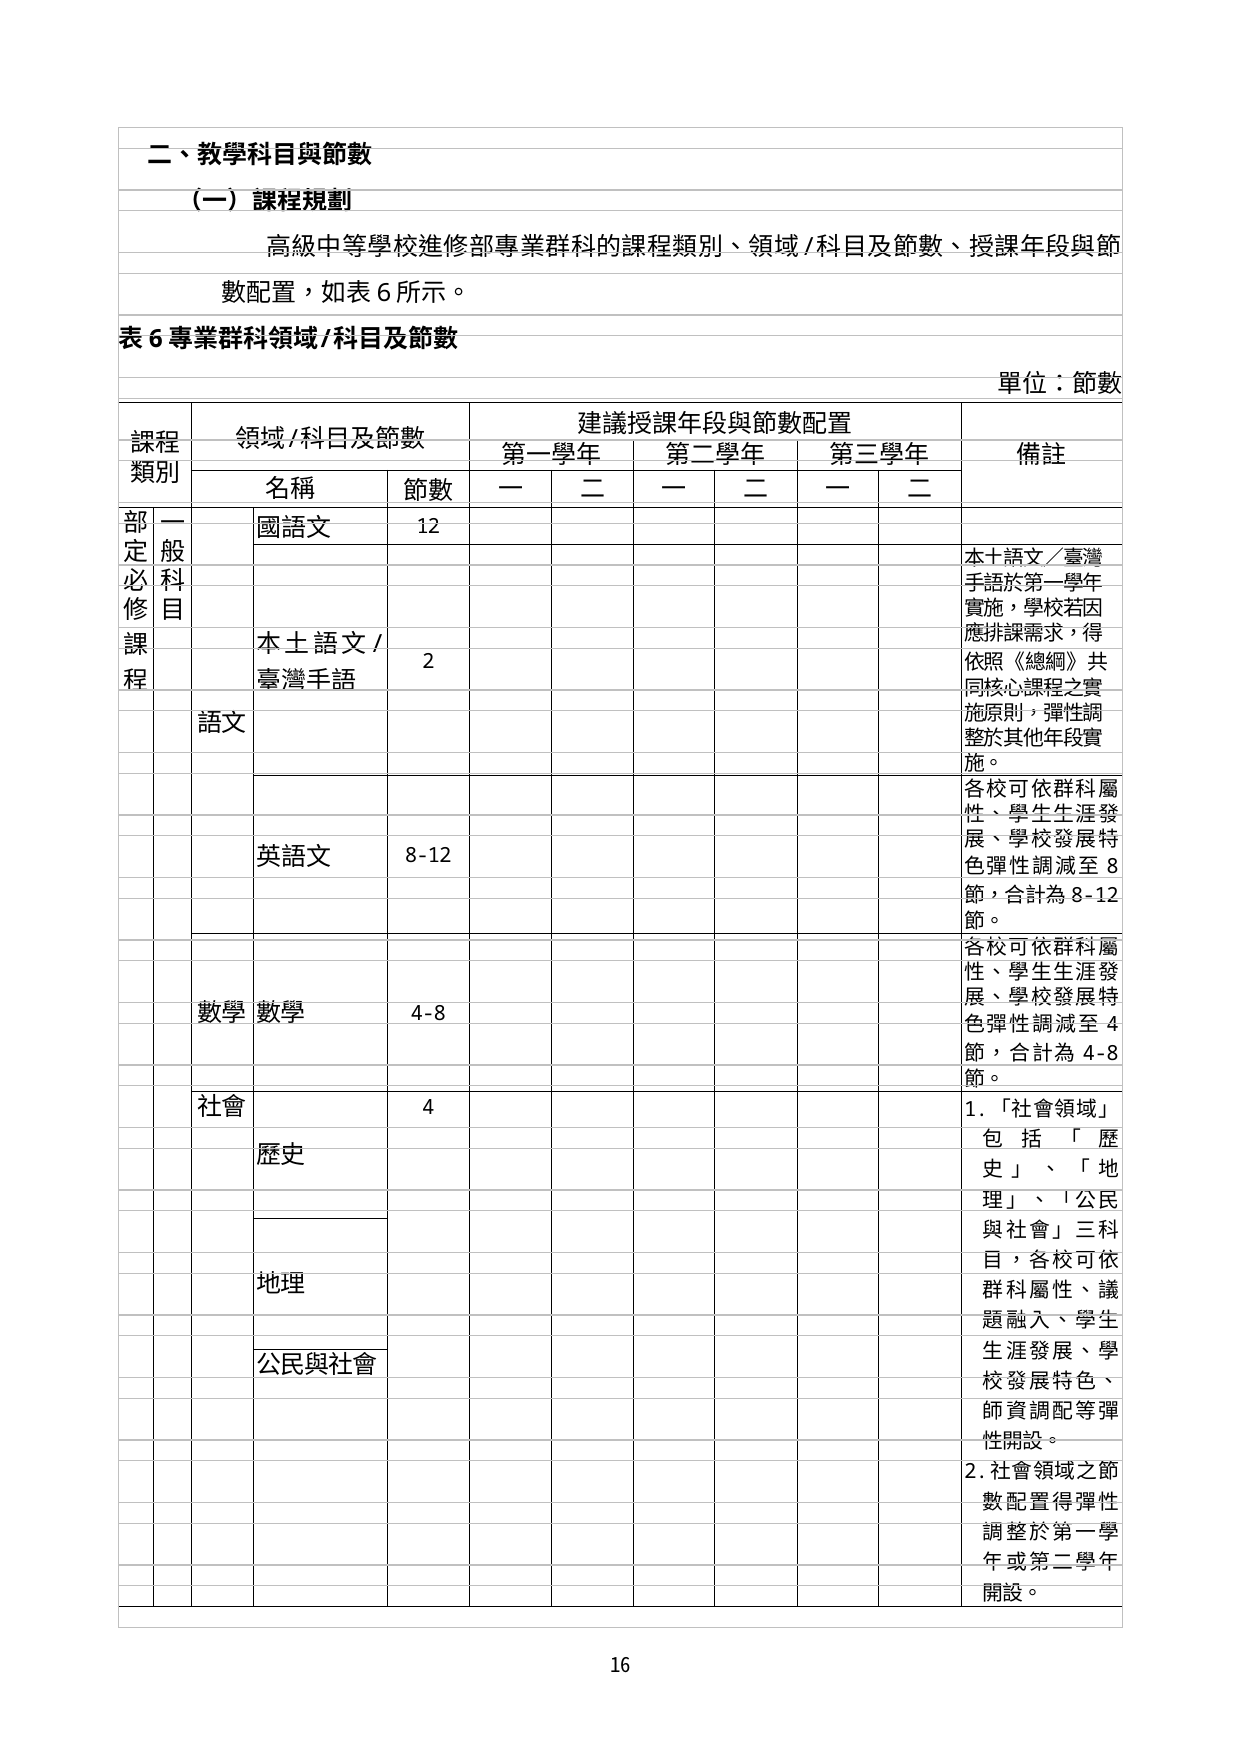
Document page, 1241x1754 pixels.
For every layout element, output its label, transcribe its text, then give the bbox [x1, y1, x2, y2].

table_cell 數學 [192, 1003, 204, 1023]
table_cell [470, 1092, 551, 1127]
table_cell [634, 628, 714, 648]
table_cell [798, 1211, 878, 1252]
table_header 課程 類別 [119, 461, 191, 502]
table_cell [715, 711, 797, 752]
table_cell [798, 1378, 878, 1398]
table_cell [879, 1092, 961, 1127]
table_cell 1.「社會領域」包括「歷史」、「地理」、「公民與社會」三科目，各校可依群科屬性、議題融入、學生生涯發展、學校發展特色、師資調配等彈性開設。 2.社會領域之節數配置得彈性調整於第一學年或第二學年開設。 3.社會領域得研擬跨科之統整型、探究型或實作型課程。 4.學生須修習2科目，每科目2節。 [962, 1336, 1122, 1377]
table_cell [634, 899, 714, 933]
table_cell [254, 1378, 387, 1398]
table_cell [192, 508, 253, 523]
table_cell 二 [879, 471, 961, 502]
table_cell [879, 1441, 961, 1460]
table_cell 一般科目 [154, 1003, 191, 1023]
table_cell 1.「社會領域」包括「歷史」、「地理」、「公民與社會」三科目，各校可依群科屬性、議題融入、學生生涯發展、學校發展特色、師資調配等彈性開設。 2.社會領域之節數配置得彈性調整於第一學年或第二學年開設。 3.社會領域得研擬跨科之統整型、探究型或實作型課程。 4.學生須修習2科目，每科目2節。 [962, 1274, 1122, 1314]
table_cell 一般科目 [154, 753, 191, 773]
table_cell 部定必修課程 [119, 1441, 153, 1460]
table_cell [715, 1461, 797, 1502]
table_cell [879, 1149, 961, 1189]
table_cell [634, 1253, 714, 1273]
table_cell 一般科目 [154, 899, 191, 939]
table_cell [798, 1524, 878, 1564]
table_cell 地理 [254, 1274, 387, 1314]
table_cell 部定必修課程 [119, 711, 153, 752]
table_cell [552, 1211, 633, 1252]
table_cell 一般科目 [154, 1024, 191, 1064]
table_cell [798, 1461, 878, 1502]
table_cell [552, 878, 633, 898]
text [119, 356, 1122, 377]
table_cell [552, 691, 633, 710]
table_cell [634, 878, 714, 898]
table_cell [715, 1274, 797, 1314]
table_cell [798, 1253, 878, 1273]
table_cell [879, 649, 961, 689]
table_cell 數學 [254, 1086, 387, 1091]
table_cell [798, 1316, 878, 1335]
table_cell 數學 [254, 961, 387, 1002]
table_cell 數學 [270, 1018, 278, 1023]
table_cell [470, 1274, 551, 1314]
table_cell [879, 1024, 961, 1064]
table_cell 本土語文／臺灣手語於第一學年實施，學校若因應排課需求，得依照《總綱》共同核心課程之實施原則，彈性調整於其他年段實施。 [962, 586, 1122, 627]
table_cell [634, 1274, 714, 1314]
table_cell [879, 1003, 961, 1023]
table_cell [798, 1086, 878, 1091]
table_cell 一般科目 [154, 1441, 191, 1460]
table_cell 數學 [273, 1003, 387, 1023]
table_cell [715, 1566, 797, 1585]
table_cell 一般科目 [154, 1586, 191, 1606]
table_cell 部定必修課程 [119, 1066, 153, 1085]
table_cell 部定必修課程 [119, 1586, 153, 1606]
table_cell [879, 1191, 961, 1210]
table_cell 第一學年 [470, 441, 633, 460]
table_cell 一般科目 [154, 566, 191, 585]
table_cell [962, 508, 1122, 523]
table_cell 各校可依群科屬性、學生生涯發展、學校發展特色彈性調減至4節，合計為4-8節。 [962, 941, 1122, 960]
table_cell [470, 1316, 551, 1335]
table_cell [798, 776, 878, 814]
table_cell [470, 461, 633, 469]
table_header 領域/科目及節數 [192, 441, 469, 460]
table_cell 各校可依群科屬性、學生生涯發展、學校發展特色彈性調減至8節，合計為8-12節。 [962, 776, 1122, 814]
table_cell [254, 899, 387, 933]
table_cell [634, 753, 714, 773]
table_cell 1.「社會領域」包括「歷史」、「地理」、「公民與社會」三科目，各校可依群科屬性、議題融入、學生生涯發展、學校發展特色、師資調配等彈性開設。 2.社會領域之節數配置得彈性調整於第一學年或第二學年開設。 3.社會領域得研擬跨科之統整型、探究型或實作型課程。 4.學生須修習2科目，每科目2節。 [962, 1253, 1122, 1273]
table_cell [634, 1399, 714, 1439]
text （一）課程規劃 [177, 173, 1122, 189]
table_cell [470, 1003, 551, 1023]
table_cell [552, 524, 633, 544]
table_cell 一般科目 [154, 1191, 191, 1210]
table_cell [715, 1441, 797, 1460]
table_cell [879, 1066, 961, 1085]
table_header 建議授課年段與節數配置 [470, 403, 961, 439]
table_cell 4 [388, 1092, 469, 1127]
table_cell [715, 1092, 797, 1127]
table_cell 數學 [254, 1024, 387, 1064]
table_cell [254, 776, 387, 814]
table_cell 一般科目 [154, 586, 191, 627]
table_cell 數學 [266, 1010, 274, 1021]
table_cell [798, 753, 878, 773]
table_cell 本土語文／臺灣手語於第一學年實施，學校若因應排課需求，得依照《總綱》共同核心課程之實施原則，彈性調整於其他年段實施。 [962, 628, 1122, 648]
table_cell [715, 1253, 797, 1273]
table_cell [552, 753, 633, 773]
table_cell [254, 1441, 387, 1460]
table_cell 一 [798, 471, 878, 502]
table_cell [470, 566, 551, 585]
table_cell [470, 1461, 551, 1502]
table_cell 二 [715, 471, 797, 502]
table_cell [470, 878, 551, 898]
table_cell [634, 461, 797, 469]
table_cell 一 [470, 503, 551, 507]
table_cell 一般科目 [154, 878, 191, 898]
table_cell 本土語文／臺灣手語於第一學年實施，學校若因應排課需求，得依照《總綱》共同核心課程之實施原則，彈性調整於其他年段實施。 [962, 753, 1122, 773]
table_cell 本土語文／臺灣手語於第一學年實施，學校若因應排課需求，得依照《總綱》共同核心課程之實施原則，彈性調整於其他年段實施。 [962, 711, 1122, 752]
table_cell [798, 836, 878, 877]
text 高級中等學校進修部專業群科的課程類別、領域/科目及節數、授課年段與節數配置，如表6所示。 [221, 219, 1122, 252]
table_cell [798, 1092, 878, 1127]
table_cell [388, 545, 469, 564]
table_cell [470, 1211, 551, 1252]
table_cell [470, 628, 551, 648]
table_cell [254, 1219, 387, 1252]
table_cell [192, 1149, 253, 1189]
table_cell 部定必修課程 [119, 899, 153, 939]
table_cell 1.「社會領域」包括「歷史」、「地理」、「公民與社會」三科目，各校可依群科屬性、議題融入、學生生涯發展、學校發展特色、師資調配等彈性開設。 2.社會領域之節數配置得彈性調整於第一學年或第二學年開設。 3.社會領域得研擬跨科之統整型、探究型或實作型課程。 4.學生須修習2科目，每科目2節。 [962, 1441, 1122, 1460]
table_cell [388, 961, 469, 1002]
table_cell 部定必修課程 [119, 649, 153, 689]
table_cell [634, 1149, 714, 1189]
table_header 課程 類別 [119, 503, 191, 507]
table_cell [192, 1566, 253, 1585]
table_cell [470, 1066, 551, 1085]
table_cell 數學 [207, 1010, 215, 1021]
table_cell [552, 899, 633, 933]
table_cell [879, 899, 961, 933]
table_cell [192, 524, 253, 564]
table_cell 本土語文／臺灣手語於第一學年實施，學校若因應排課需求，得依照《總綱》共同核心課程之實施原則，彈性調整於其他年段實施。 [962, 545, 1122, 564]
table_cell [715, 934, 797, 939]
table_cell 名稱 [192, 471, 387, 502]
table_cell [634, 545, 714, 564]
table_cell 1.「社會領域」包括「歷史」、「地理」、「公民與社會」三科目，各校可依群科屬性、議題融入、學生生涯發展、學校發展特色、師資調配等彈性開設。 2.社會領域之節數配置得彈性調整於第一學年或第二學年開設。 3.社會領域得研擬跨科之統整型、探究型或實作型課程。 4.學生須修習2科目，每科目2節。 [962, 1586, 1122, 1606]
table_cell 一般科目 [154, 508, 191, 523]
table_cell [715, 628, 797, 648]
table_header 課程 類別 [119, 403, 191, 439]
table_cell 一般科目 [154, 1274, 191, 1314]
table_header 備註 [962, 503, 1122, 507]
table_cell [798, 1586, 878, 1606]
table_cell 1.「社會領域」包括「歷史」、「地理」、「公民與社會」三科目，各校可依群科屬性、議題融入、學生生涯發展、學校發展特色、師資調配等彈性開設。 2.社會領域之節數配置得彈性調整於第一學年或第二學年開設。 3.社會領域得研擬跨科之統整型、探究型或實作型課程。 4.學生須修習2科目，每科目2節。 [962, 1092, 1122, 1127]
table_cell 數學 [192, 934, 253, 939]
table_cell [254, 1316, 387, 1335]
table_cell [879, 1253, 961, 1273]
table_cell 一般科目 [154, 1399, 191, 1439]
table_cell 一般科目 [154, 1128, 191, 1148]
table_cell [254, 878, 387, 898]
table_cell 部定必修課程 [119, 1566, 153, 1585]
text 表6專業群科領域/科目及節數 [119, 336, 1122, 356]
table_cell [552, 1399, 633, 1439]
table_cell [470, 1566, 551, 1585]
table_cell 部定必修課程 [119, 1003, 153, 1023]
table_cell 一般科目 [154, 691, 191, 710]
table_cell 部定必修課程 [119, 508, 153, 523]
table_cell [715, 649, 797, 689]
table_cell [798, 1149, 878, 1189]
table_cell 本土語文/臺灣手語 [254, 628, 387, 648]
table_cell [192, 1211, 253, 1252]
table_cell [192, 649, 253, 689]
table_cell [388, 1211, 469, 1252]
table_cell [634, 1211, 714, 1252]
table_cell 1.「社會領域」包括「歷史」、「地理」、「公民與社會」三科目，各校可依群科屬性、議題融入、學生生涯發展、學校發展特色、師資調配等彈性開設。 2.社會領域之節數配置得彈性調整於第一學年或第二學年開設。 3.社會領域得研擬跨科之統整型、探究型或實作型課程。 4.學生須修習2科目，每科目2節。 [962, 1566, 1122, 1585]
table_cell [388, 1503, 469, 1523]
table_cell [715, 1149, 797, 1189]
text （一）課程規劃 [196, 191, 233, 210]
table_cell [470, 508, 551, 523]
table_cell [879, 628, 961, 648]
table_cell [470, 961, 551, 1002]
table_cell [634, 961, 714, 1002]
table_cell 一 [798, 503, 878, 507]
text 高級中等學校進修部專業群科的課程類別、領域/科目及節數、授課年段與節數配置，如表6所示。 [221, 274, 1122, 310]
table_cell 數學 [192, 1066, 253, 1085]
table_cell [798, 1191, 878, 1210]
table_cell 一般科目 [154, 649, 191, 689]
table_cell 部定必修課程 [119, 566, 153, 585]
table_cell [879, 1503, 961, 1523]
table_cell 1.「社會領域」包括「歷史」、「地理」、「公民與社會」三科目，各校可依群科屬性、議題融入、學生生涯發展、學校發展特色、師資調配等彈性開設。 2.社會領域之節數配置得彈性調整於第一學年或第二學年開設。 3.社會領域得研擬跨科之統整型、探究型或實作型課程。 4.學生須修習2科目，每科目2節。 [962, 1378, 1122, 1398]
table_cell [388, 1461, 469, 1502]
table_cell [552, 1336, 633, 1377]
table_cell [798, 961, 878, 1002]
table_cell [192, 1441, 253, 1460]
text （一）課程規劃 [177, 191, 197, 210]
table_cell [470, 941, 551, 960]
table_cell [634, 1461, 714, 1502]
table_cell [254, 1336, 387, 1349]
table_cell [552, 566, 633, 585]
table_cell [388, 1024, 469, 1064]
table_cell [798, 1441, 878, 1460]
table_cell 節數 [388, 471, 469, 502]
table_cell [634, 1316, 714, 1335]
table_cell [634, 836, 714, 877]
table_cell [634, 524, 714, 544]
table_cell [552, 1128, 633, 1148]
table_cell [798, 1066, 878, 1085]
text [119, 128, 1122, 148]
table_cell [192, 586, 253, 627]
table_cell [388, 1128, 469, 1148]
table_cell 部定必修課程 [119, 586, 153, 627]
table_cell [388, 711, 469, 752]
table_cell 一般科目 [154, 1211, 191, 1252]
table_cell 部定必修課程 [119, 1524, 153, 1564]
table_cell 部定必修課程 [119, 524, 153, 564]
table_cell [388, 753, 469, 773]
table_cell 數學 [192, 961, 253, 1002]
table_cell [634, 566, 714, 585]
table_cell 一般科目 [154, 816, 191, 835]
table_cell [254, 1524, 387, 1564]
table_cell [634, 1441, 714, 1460]
table_cell [798, 545, 878, 564]
table_cell [470, 1441, 551, 1460]
table_cell 各校可依群科屬性、學生生涯發展、學校發展特色彈性調減至8節，合計為8-12節。 [962, 878, 1122, 898]
table_cell [552, 1086, 633, 1091]
table_cell [388, 1149, 469, 1189]
table_cell [192, 1316, 253, 1335]
table_cell 1.「社會領域」包括「歷史」、「地理」、「公民與社會」三科目，各校可依群科屬性、議題融入、學生生涯發展、學校發展特色、師資調配等彈性開設。 2.社會領域之節數配置得彈性調整於第一學年或第二學年開設。 3.社會領域得研擬跨科之統整型、探究型或實作型課程。 4.學生須修習2科目，每科目2節。 [962, 1211, 1122, 1252]
table_cell 歷史 [254, 1128, 387, 1148]
table_cell [470, 1378, 551, 1398]
table_cell [798, 1399, 878, 1439]
table_cell 各校可依群科屬性、學生生涯發展、學校發展特色彈性調減至8節，合計為8-12節。 [962, 899, 1122, 933]
table_cell [470, 899, 551, 933]
table_cell [388, 1316, 469, 1335]
table_cell [388, 1253, 469, 1273]
table_cell [470, 1024, 551, 1064]
table_cell [388, 1066, 469, 1085]
table_cell 部定必修課程 [119, 1461, 153, 1502]
table_cell 1.「社會領域」包括「歷史」、「地理」、「公民與社會」三科目，各校可依群科屬性、議題融入、學生生涯發展、學校發展特色、師資調配等彈性開設。 2.社會領域之節數配置得彈性調整於第一學年或第二學年開設。 3.社會領域得研擬跨科之統整型、探究型或實作型課程。 4.學生須修習2科目，每科目2節。 [962, 1399, 1122, 1439]
table_cell [634, 1566, 714, 1585]
table_cell [879, 1524, 961, 1564]
table_cell [798, 1503, 878, 1523]
table_cell [254, 1503, 387, 1523]
table_cell 本土語文／臺灣手語於第一學年實施，學校若因應排課需求，得依照《總綱》共同核心課程之實施原則，彈性調整於其他年段實施。 [962, 649, 1122, 689]
table_cell [715, 941, 797, 960]
table_cell [552, 1253, 633, 1273]
table_cell [798, 649, 878, 689]
table_cell [634, 1336, 714, 1377]
table_cell [879, 753, 961, 773]
table_cell [192, 628, 253, 648]
table_cell 一般科目 [154, 1524, 191, 1564]
table_cell [192, 836, 253, 877]
table_cell 數學 [192, 1024, 253, 1064]
table_cell 部定必修課程 [119, 753, 153, 773]
table_cell [388, 1086, 469, 1091]
table_cell 歷史 [254, 1211, 387, 1218]
table_cell [552, 776, 633, 814]
table_cell [388, 1274, 469, 1314]
table_cell [254, 1461, 387, 1502]
table_cell 各校可依群科屬性、學生生涯發展、學校發展特色彈性調減至4節，合計為4-8節。 [962, 1024, 1122, 1064]
table_cell [634, 586, 714, 627]
table_cell [634, 711, 714, 752]
table_cell [798, 566, 878, 585]
table_cell 8-12 [388, 836, 469, 877]
table_cell [634, 1378, 714, 1398]
table_cell [879, 1336, 961, 1377]
table_cell 各校可依群科屬性、學生生涯發展、學校發展特色彈性調減至4節，合計為4-8節。 [962, 934, 1122, 939]
table_cell [552, 545, 633, 564]
table_cell [715, 1503, 797, 1523]
text （一）課程規劃 [285, 191, 307, 210]
table_cell [879, 1399, 961, 1439]
table_cell [388, 776, 469, 814]
table_cell 部定必修課程 [119, 1086, 153, 1127]
table_cell [879, 776, 961, 814]
table_cell [552, 1092, 633, 1127]
table_cell [388, 1441, 469, 1460]
table_cell [470, 649, 551, 689]
table_cell [798, 1024, 878, 1064]
table_cell 一般科目 [154, 961, 191, 1002]
table_cell [192, 1503, 253, 1523]
table_cell [879, 941, 961, 960]
table_cell [470, 1253, 551, 1273]
table_cell 部定必修課程 [119, 1378, 153, 1398]
table_cell 歷史 [254, 1092, 387, 1127]
text （一）課程規劃 [177, 211, 1122, 219]
table_cell [798, 628, 878, 648]
table_cell [388, 934, 469, 939]
table_cell [715, 1086, 797, 1091]
table_cell 本土語文/臺灣手語 [254, 711, 387, 752]
table_cell [879, 586, 961, 627]
table_cell [879, 1274, 961, 1314]
table_cell [879, 878, 961, 898]
table_cell [634, 941, 714, 960]
table_cell 數學 [254, 934, 387, 939]
table_cell [798, 508, 878, 523]
table_cell [798, 1566, 878, 1585]
table_cell [715, 1316, 797, 1335]
table_cell [192, 1274, 253, 1314]
table_cell [192, 1524, 253, 1564]
table_cell [470, 753, 551, 773]
table_cell [470, 524, 551, 544]
table_cell 一般科目 [154, 628, 191, 648]
table_cell 4-8 [388, 1003, 469, 1023]
table_cell [470, 1191, 551, 1210]
table_cell [634, 1003, 714, 1023]
table_cell 歷史 [254, 1191, 387, 1210]
table_cell [192, 1253, 253, 1273]
table_header 備註 [962, 441, 1122, 460]
table_cell [552, 1441, 633, 1460]
table_cell [798, 878, 878, 898]
table_cell [879, 545, 961, 564]
table_cell [254, 816, 387, 835]
table_cell 一般科目 [154, 1503, 191, 1523]
table_cell 公民與社會 [254, 1350, 387, 1377]
table_cell [254, 1586, 387, 1606]
text （一）課程規劃 [306, 191, 315, 210]
table_cell [192, 1191, 253, 1210]
table_cell [715, 1336, 797, 1377]
table_cell [192, 1461, 253, 1502]
table_cell [388, 691, 469, 710]
table_cell [552, 961, 633, 1002]
table_cell 2 [388, 649, 469, 689]
table_cell [798, 1336, 878, 1377]
table_cell [634, 508, 714, 523]
table_cell 一般科目 [154, 1461, 191, 1502]
table_cell 數學 [192, 1086, 253, 1091]
table_cell 第二學年 [634, 441, 797, 460]
table_cell [552, 649, 633, 689]
table_cell 部定必修課程 [119, 774, 153, 814]
table_cell [715, 566, 797, 585]
table_cell [192, 1336, 253, 1377]
table_cell 節數 [388, 503, 469, 507]
table_cell [879, 934, 961, 939]
table_cell [715, 1378, 797, 1398]
text （一）課程規劃 [322, 191, 348, 210]
table_cell [634, 1503, 714, 1523]
table_cell [470, 1399, 551, 1439]
table_cell 本土語文/臺灣手語 [254, 586, 387, 627]
table_cell [798, 899, 878, 933]
table_cell [879, 508, 961, 523]
table_cell [715, 1211, 797, 1252]
table_cell [388, 1378, 469, 1398]
table_cell 各校可依群科屬性、學生生涯發展、學校發展特色彈性調減至4節，合計為4-8節。 [962, 1086, 1122, 1091]
table_cell 本土語文/臺灣手語 [254, 566, 387, 585]
table_cell [715, 1024, 797, 1064]
table_cell 一般科目 [154, 1336, 191, 1377]
table_cell 本土語文/臺灣手語 [254, 649, 387, 689]
table_cell [470, 776, 551, 814]
table_cell [879, 1461, 961, 1502]
table_cell [552, 628, 633, 648]
table_cell [552, 508, 633, 523]
table_cell 一 [634, 471, 714, 502]
table_cell 部定必修課程 [119, 1336, 153, 1377]
table_cell [798, 711, 878, 752]
table_cell [388, 1586, 469, 1606]
table_cell 1.「社會領域」包括「歷史」、「地理」、「公民與社會」三科目，各校可依群科屬性、議題融入、學生生涯發展、學校發展特色、師資調配等彈性開設。 2.社會領域之節數配置得彈性調整於第一學年或第二學年開設。 3.社會領域得研擬跨科之統整型、探究型或實作型課程。 4.學生須修習2科目，每科目2節。 [962, 1461, 1122, 1502]
table_cell [798, 461, 961, 469]
table_cell [470, 934, 551, 939]
table_cell [254, 1399, 387, 1439]
table_cell [962, 524, 1122, 544]
table_cell 一 [634, 503, 714, 507]
table_cell [715, 753, 797, 773]
text 二、教學科目與節數 [119, 149, 1122, 173]
table_cell 二 [715, 503, 797, 507]
table_cell [715, 878, 797, 898]
table_cell [192, 1128, 253, 1148]
table_cell [254, 1566, 387, 1585]
table_cell [715, 899, 797, 933]
table_cell [879, 1086, 961, 1091]
table_cell 12 [388, 524, 469, 544]
table_cell [552, 1378, 633, 1398]
table_cell 一般科目 [154, 836, 191, 877]
table_header 課程 類別 [119, 441, 191, 460]
table_cell [192, 1378, 253, 1398]
table_cell [470, 836, 551, 877]
table_cell [634, 1128, 714, 1148]
table_cell 12 [388, 508, 469, 523]
table_cell 名稱 [192, 503, 387, 507]
table_cell 部定必修課程 [119, 1399, 153, 1439]
table_cell 部定必修課程 [119, 878, 153, 898]
table_cell [715, 524, 797, 544]
table_cell 1.「社會領域」包括「歷史」、「地理」、「公民與社會」三科目，各校可依群科屬性、議題融入、學生生涯發展、學校發展特色、師資調配等彈性開設。 2.社會領域之節數配置得彈性調整於第一學年或第二學年開設。 3.社會領域得研擬跨科之統整型、探究型或實作型課程。 4.學生須修習2科目，每科目2節。 [962, 1149, 1122, 1189]
table_cell 數學 [254, 1066, 387, 1085]
table_cell [798, 934, 878, 939]
table_cell 國語文 [260, 524, 277, 535]
table_cell [552, 1191, 633, 1210]
table_cell [715, 961, 797, 1002]
table_cell [634, 649, 714, 689]
table_cell 部定必修課程 [119, 1316, 153, 1335]
table_cell [470, 1128, 551, 1148]
table_cell [552, 1149, 633, 1189]
table_cell [470, 691, 551, 710]
table_cell [388, 586, 469, 627]
table_cell [552, 711, 633, 752]
table_header 備註 [962, 403, 1122, 439]
table_cell [715, 508, 797, 523]
table_cell 各校可依群科屬性、學生生涯發展、學校發展特色彈性調減至4節，合計為4-8節。 [962, 1066, 1122, 1085]
table_cell [192, 691, 253, 710]
table_cell [192, 1586, 253, 1606]
table_cell 部定必修課程 [119, 1149, 153, 1189]
table_cell 數學 [214, 1003, 253, 1023]
table_cell [715, 691, 797, 710]
table_cell [388, 878, 469, 898]
table_cell 部定必修課程 [119, 816, 153, 835]
table_cell [715, 1128, 797, 1148]
table_cell [879, 1316, 961, 1335]
table_cell 各校可依群科屬性、學生生涯發展、學校發展特色彈性調減至8節，合計為8-12節。 [962, 816, 1122, 835]
table_cell [552, 1524, 633, 1564]
table_cell [879, 1211, 961, 1252]
table_cell [470, 1336, 551, 1377]
table_cell [879, 691, 961, 710]
table_cell 1.「社會領域」包括「歷史」、「地理」、「公民與社會」三科目，各校可依群科屬性、議題融入、學生生涯發展、學校發展特色、師資調配等彈性開設。 2.社會領域之節數配置得彈性調整於第一學年或第二學年開設。 3.社會領域得研擬跨科之統整型、探究型或實作型課程。 4.學生須修習2科目，每科目2節。 [962, 1316, 1122, 1335]
table_cell [879, 1128, 961, 1148]
table_cell [192, 566, 253, 585]
table_cell [715, 776, 797, 814]
table_cell [798, 941, 878, 960]
text 單位：節數 [119, 378, 1122, 398]
table_cell 歷史 [254, 1149, 387, 1189]
text 高級中等學校進修部專業群科的課程類別、領域/科目及節數、授課年段與節數配置，如表6所示。 [221, 253, 1122, 273]
table_cell [552, 1024, 633, 1064]
table_cell [552, 586, 633, 627]
table_cell [715, 836, 797, 877]
table_cell [798, 691, 878, 710]
table_cell 國語文 [254, 508, 387, 523]
table_cell 一般科目 [154, 1086, 191, 1127]
table_cell [798, 524, 878, 544]
table_cell [798, 1128, 878, 1148]
table_cell [879, 816, 961, 835]
table_cell 數學 [211, 1018, 219, 1023]
table_cell [715, 1003, 797, 1023]
table_cell [634, 1024, 714, 1064]
table_cell 一般科目 [154, 1253, 191, 1273]
text （一）課程規劃 [350, 191, 1122, 210]
table_cell [879, 524, 961, 544]
table_cell 社會 [192, 1092, 253, 1127]
table_cell [634, 691, 714, 710]
table_cell [715, 1399, 797, 1439]
table_cell [552, 941, 633, 960]
table_cell [798, 586, 878, 627]
table_cell 國語文 [254, 524, 387, 544]
table_cell 部定必修課程 [119, 1128, 153, 1148]
table_cell 一般科目 [154, 1566, 191, 1585]
table_cell 一般科目 [154, 524, 191, 564]
table_cell [552, 1586, 633, 1606]
table_cell 數學 [192, 941, 253, 960]
table_cell [552, 934, 633, 939]
table_cell [552, 1503, 633, 1523]
table_cell [715, 816, 797, 835]
table_cell [388, 1191, 469, 1210]
table_cell [715, 1586, 797, 1606]
table_cell 二 [552, 503, 633, 507]
table_cell [470, 1149, 551, 1189]
table_cell [634, 1086, 714, 1091]
table_header 領域/科目及節數 [192, 403, 469, 439]
table_cell [715, 1066, 797, 1085]
table_cell [470, 1524, 551, 1564]
table_cell 1.「社會領域」包括「歷史」、「地理」、「公民與社會」三科目，各校可依群科屬性、議題融入、學生生涯發展、學校發展特色、師資調配等彈性開設。 2.社會領域之節數配置得彈性調整於第一學年或第二學年開設。 3.社會領域得研擬跨科之統整型、探究型或實作型課程。 4.學生須修習2科目，每科目2節。 [962, 1191, 1122, 1210]
table_cell 部定必修課程 [119, 628, 153, 648]
table_cell 英語文 [254, 836, 387, 877]
table_cell 二 [879, 503, 961, 507]
table_cell [879, 1586, 961, 1606]
table_cell [715, 545, 797, 564]
table_cell 數學 [254, 941, 387, 960]
table_cell [634, 1191, 714, 1210]
table_cell 部定必修課程 [119, 1211, 153, 1252]
table_cell 各校可依群科屬性、學生生涯發展、學校發展特色彈性調減至8節，合計為8-12節。 [962, 836, 1122, 877]
text （一）課程規劃 [270, 191, 282, 210]
table_cell [470, 1586, 551, 1606]
table_cell [192, 816, 253, 835]
table_cell 一般科目 [154, 774, 191, 814]
text （一）課程規劃 [232, 191, 267, 210]
table_cell 部定必修課程 [119, 1191, 153, 1210]
table_cell [552, 1274, 633, 1314]
table_cell [634, 1066, 714, 1085]
table_cell [634, 1586, 714, 1606]
table_cell 二 [552, 471, 633, 502]
table_cell [634, 934, 714, 939]
table_cell [388, 899, 469, 933]
table_cell 一般科目 [154, 1316, 191, 1335]
table_cell [634, 1092, 714, 1127]
table_cell 一般科目 [154, 1378, 191, 1398]
table_cell [470, 545, 551, 564]
table_cell [879, 711, 961, 752]
table_cell [634, 816, 714, 835]
table_cell [715, 1191, 797, 1210]
table_cell [254, 1253, 387, 1273]
table_cell 語文 [192, 711, 253, 752]
table_cell [879, 566, 961, 585]
table_cell [552, 1461, 633, 1502]
table_cell [388, 1566, 469, 1585]
table_cell [552, 1003, 633, 1023]
table_cell [879, 1566, 961, 1585]
table_cell [192, 878, 253, 898]
table_cell [388, 1524, 469, 1564]
table_cell 1.「社會領域」包括「歷史」、「地理」、「公民與社會」三科目，各校可依群科屬性、議題融入、學生生涯發展、學校發展特色、師資調配等彈性開設。 2.社會領域之節數配置得彈性調整於第一學年或第二學年開設。 3.社會領域得研擬跨科之統整型、探究型或實作型課程。 4.學生須修習2科目，每科目2節。 [962, 1503, 1122, 1523]
table_header 備註 [962, 461, 1122, 502]
table_cell 一般科目 [154, 1149, 191, 1189]
table_cell [388, 628, 469, 648]
table_cell 一般科目 [154, 711, 191, 752]
table_cell 本土語文／臺灣手語於第一學年實施，學校若因應排課需求，得依照《總綱》共同核心課程之實施原則，彈性調整於其他年段實施。 [962, 691, 1122, 710]
table_cell [192, 899, 253, 933]
table_cell [798, 1274, 878, 1314]
table_cell 一 [470, 471, 551, 502]
table_cell 部定必修課程 [119, 1024, 153, 1064]
table_cell [715, 586, 797, 627]
table_cell 1.「社會領域」包括「歷史」、「地理」、「公民與社會」三科目，各校可依群科屬性、議題融入、學生生涯發展、學校發展特色、師資調配等彈性開設。 2.社會領域之節數配置得彈性調整於第一學年或第二學年開設。 3.社會領域得研擬跨科之統整型、探究型或實作型課程。 4.學生須修習2科目，每科目2節。 [962, 1524, 1122, 1564]
table_cell 第三學年 [798, 441, 961, 460]
table_cell 一般科目 [154, 941, 191, 960]
table_cell 本土語文/臺灣手語 [254, 691, 387, 710]
table_cell [192, 753, 253, 773]
table_cell [552, 1066, 633, 1085]
table_cell 一般科目 [154, 1066, 191, 1085]
table_cell [470, 816, 551, 835]
table_cell 部定必修課程 [119, 961, 153, 1002]
text 表6專業群科領域/科目及節數 [119, 316, 1122, 335]
table_cell 本土語文／臺灣手語於第一學年實施，學校若因應排課需求，得依照《總綱》共同核心課程之實施原則，彈性調整於其他年段實施。 [962, 566, 1122, 585]
table_cell 部定必修課程 [119, 1253, 153, 1273]
table_cell [470, 1086, 551, 1091]
table_cell 各校可依群科屬性、學生生涯發展、學校發展特色彈性調減至4節，合計為4-8節。 [962, 1003, 1122, 1023]
table_cell [192, 1399, 253, 1439]
table_cell [388, 566, 469, 585]
table_cell [552, 816, 633, 835]
table_cell [798, 1003, 878, 1023]
table_cell [634, 776, 714, 814]
table_cell 數學 [254, 1003, 263, 1023]
table_cell 部定必修課程 [119, 941, 153, 960]
table_cell [470, 586, 551, 627]
table_cell [552, 1566, 633, 1585]
table_cell 部定必修課程 [119, 1274, 153, 1314]
text 表6專業群科領域/科目及節數 [119, 310, 1122, 314]
table_cell [634, 1524, 714, 1564]
table_cell [388, 1399, 469, 1439]
table_cell 部定必修課程 [119, 836, 153, 877]
table_cell 本土語文/臺灣手語 [254, 753, 387, 773]
table_cell 部定必修課程 [119, 691, 153, 710]
table_cell [879, 961, 961, 1002]
table_header 領域/科目及節數 [192, 461, 469, 469]
table_cell [388, 941, 469, 960]
table_cell [879, 1378, 961, 1398]
table_cell [388, 1336, 469, 1377]
table_cell [879, 836, 961, 877]
table_cell [798, 816, 878, 835]
table_cell [388, 816, 469, 835]
table_cell [470, 711, 551, 752]
table_cell [715, 1524, 797, 1564]
table_cell [552, 836, 633, 877]
table_cell 本土語文/臺灣手語 [254, 545, 387, 564]
table_cell 部定必修課程 [119, 1503, 153, 1523]
table_cell [470, 1503, 551, 1523]
table_cell [192, 774, 253, 814]
table_cell 各校可依群科屬性、學生生涯發展、學校發展特色彈性調減至4節，合計為4-8節。 [962, 961, 1122, 1002]
table_cell [552, 1316, 633, 1335]
